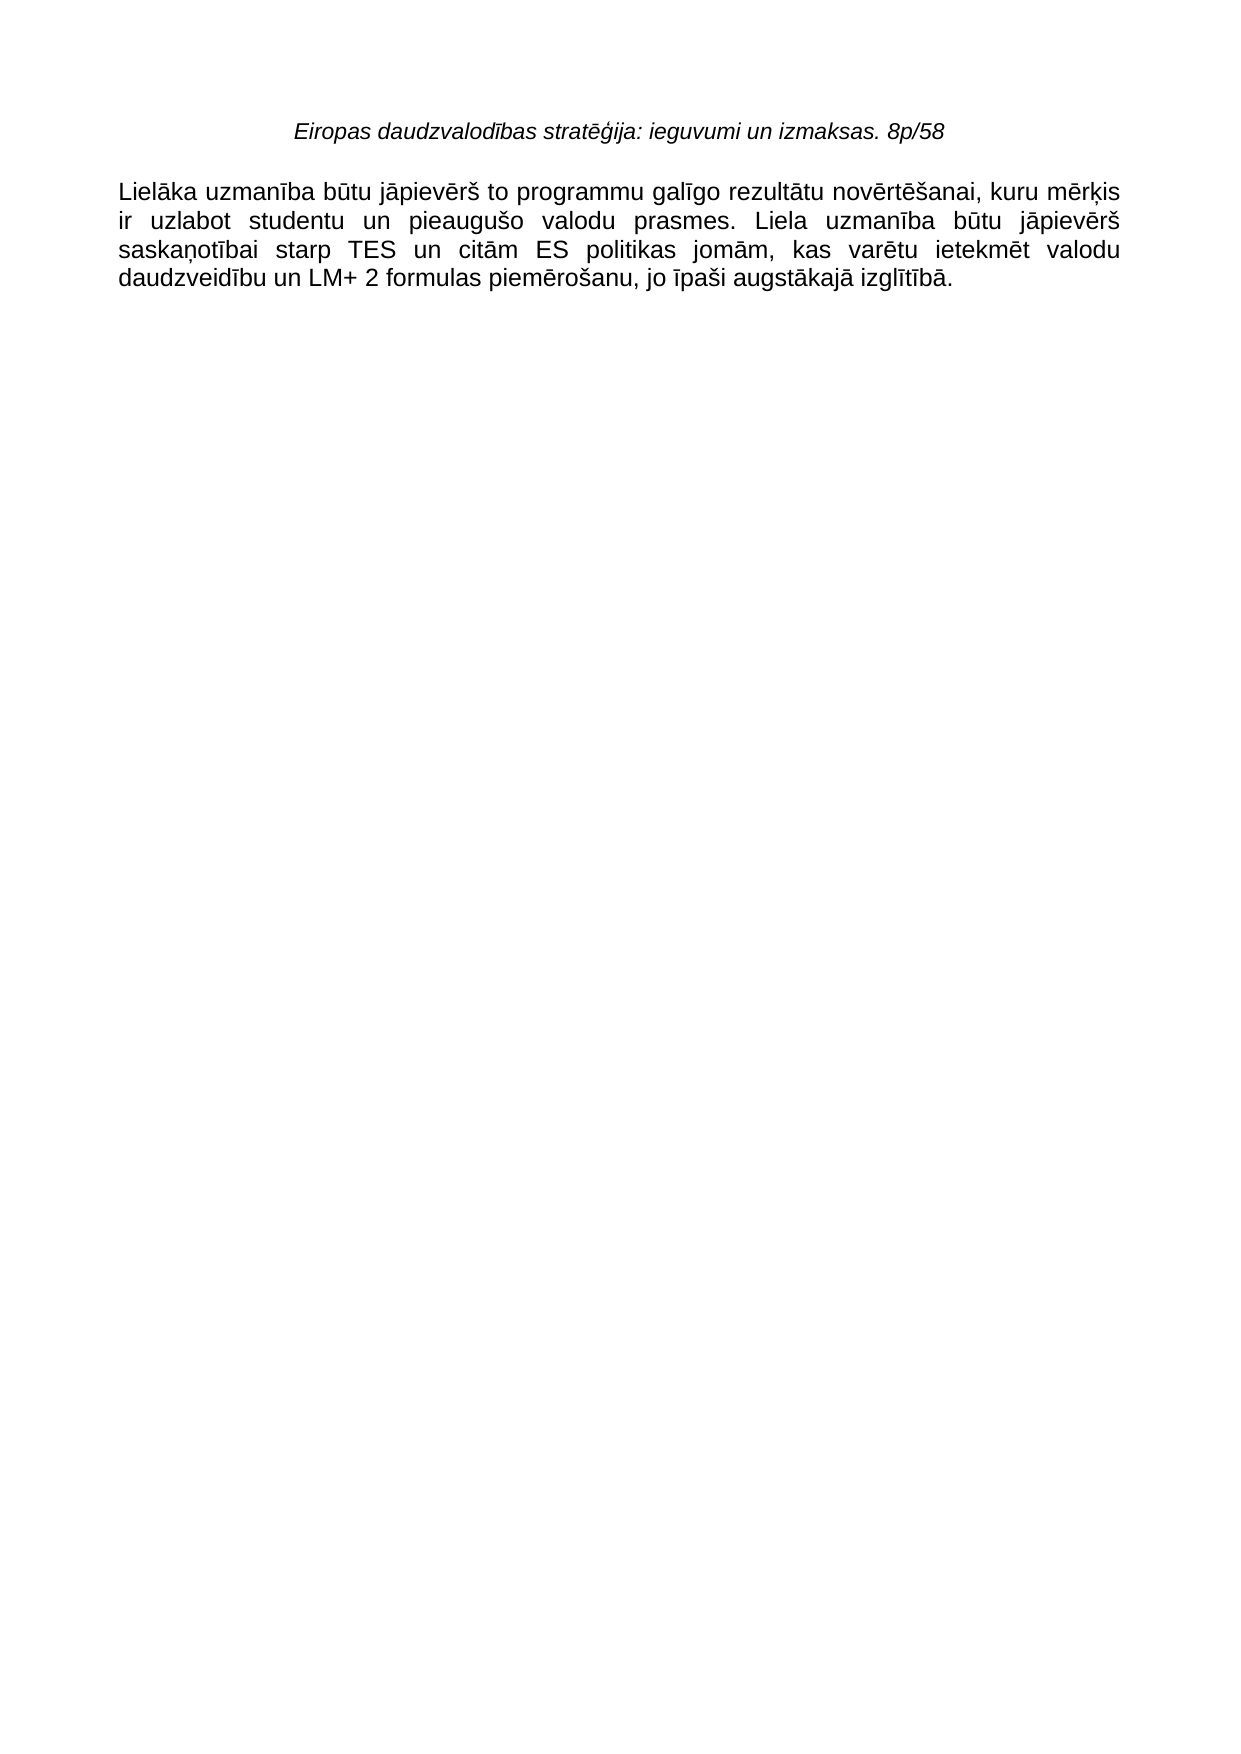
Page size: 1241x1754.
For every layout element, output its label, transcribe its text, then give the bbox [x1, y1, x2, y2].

text Lielāka uzmanība būtu jāpievērš to programmu galīgo rezultātu novērtēšanai, kuru mērķis ir uzlabot studentu un pieaugušo valodu prasmes. Liela uzmanība būtu jāpievērš saskaņotībai starp TES un citām ES politikas jomām, kas varētu ietekmēt valodu daudzveidību un LM+ 2 formulas piemērošanu, jo īpaši augstākajā izglītībā. [118, 177, 1122, 292]
